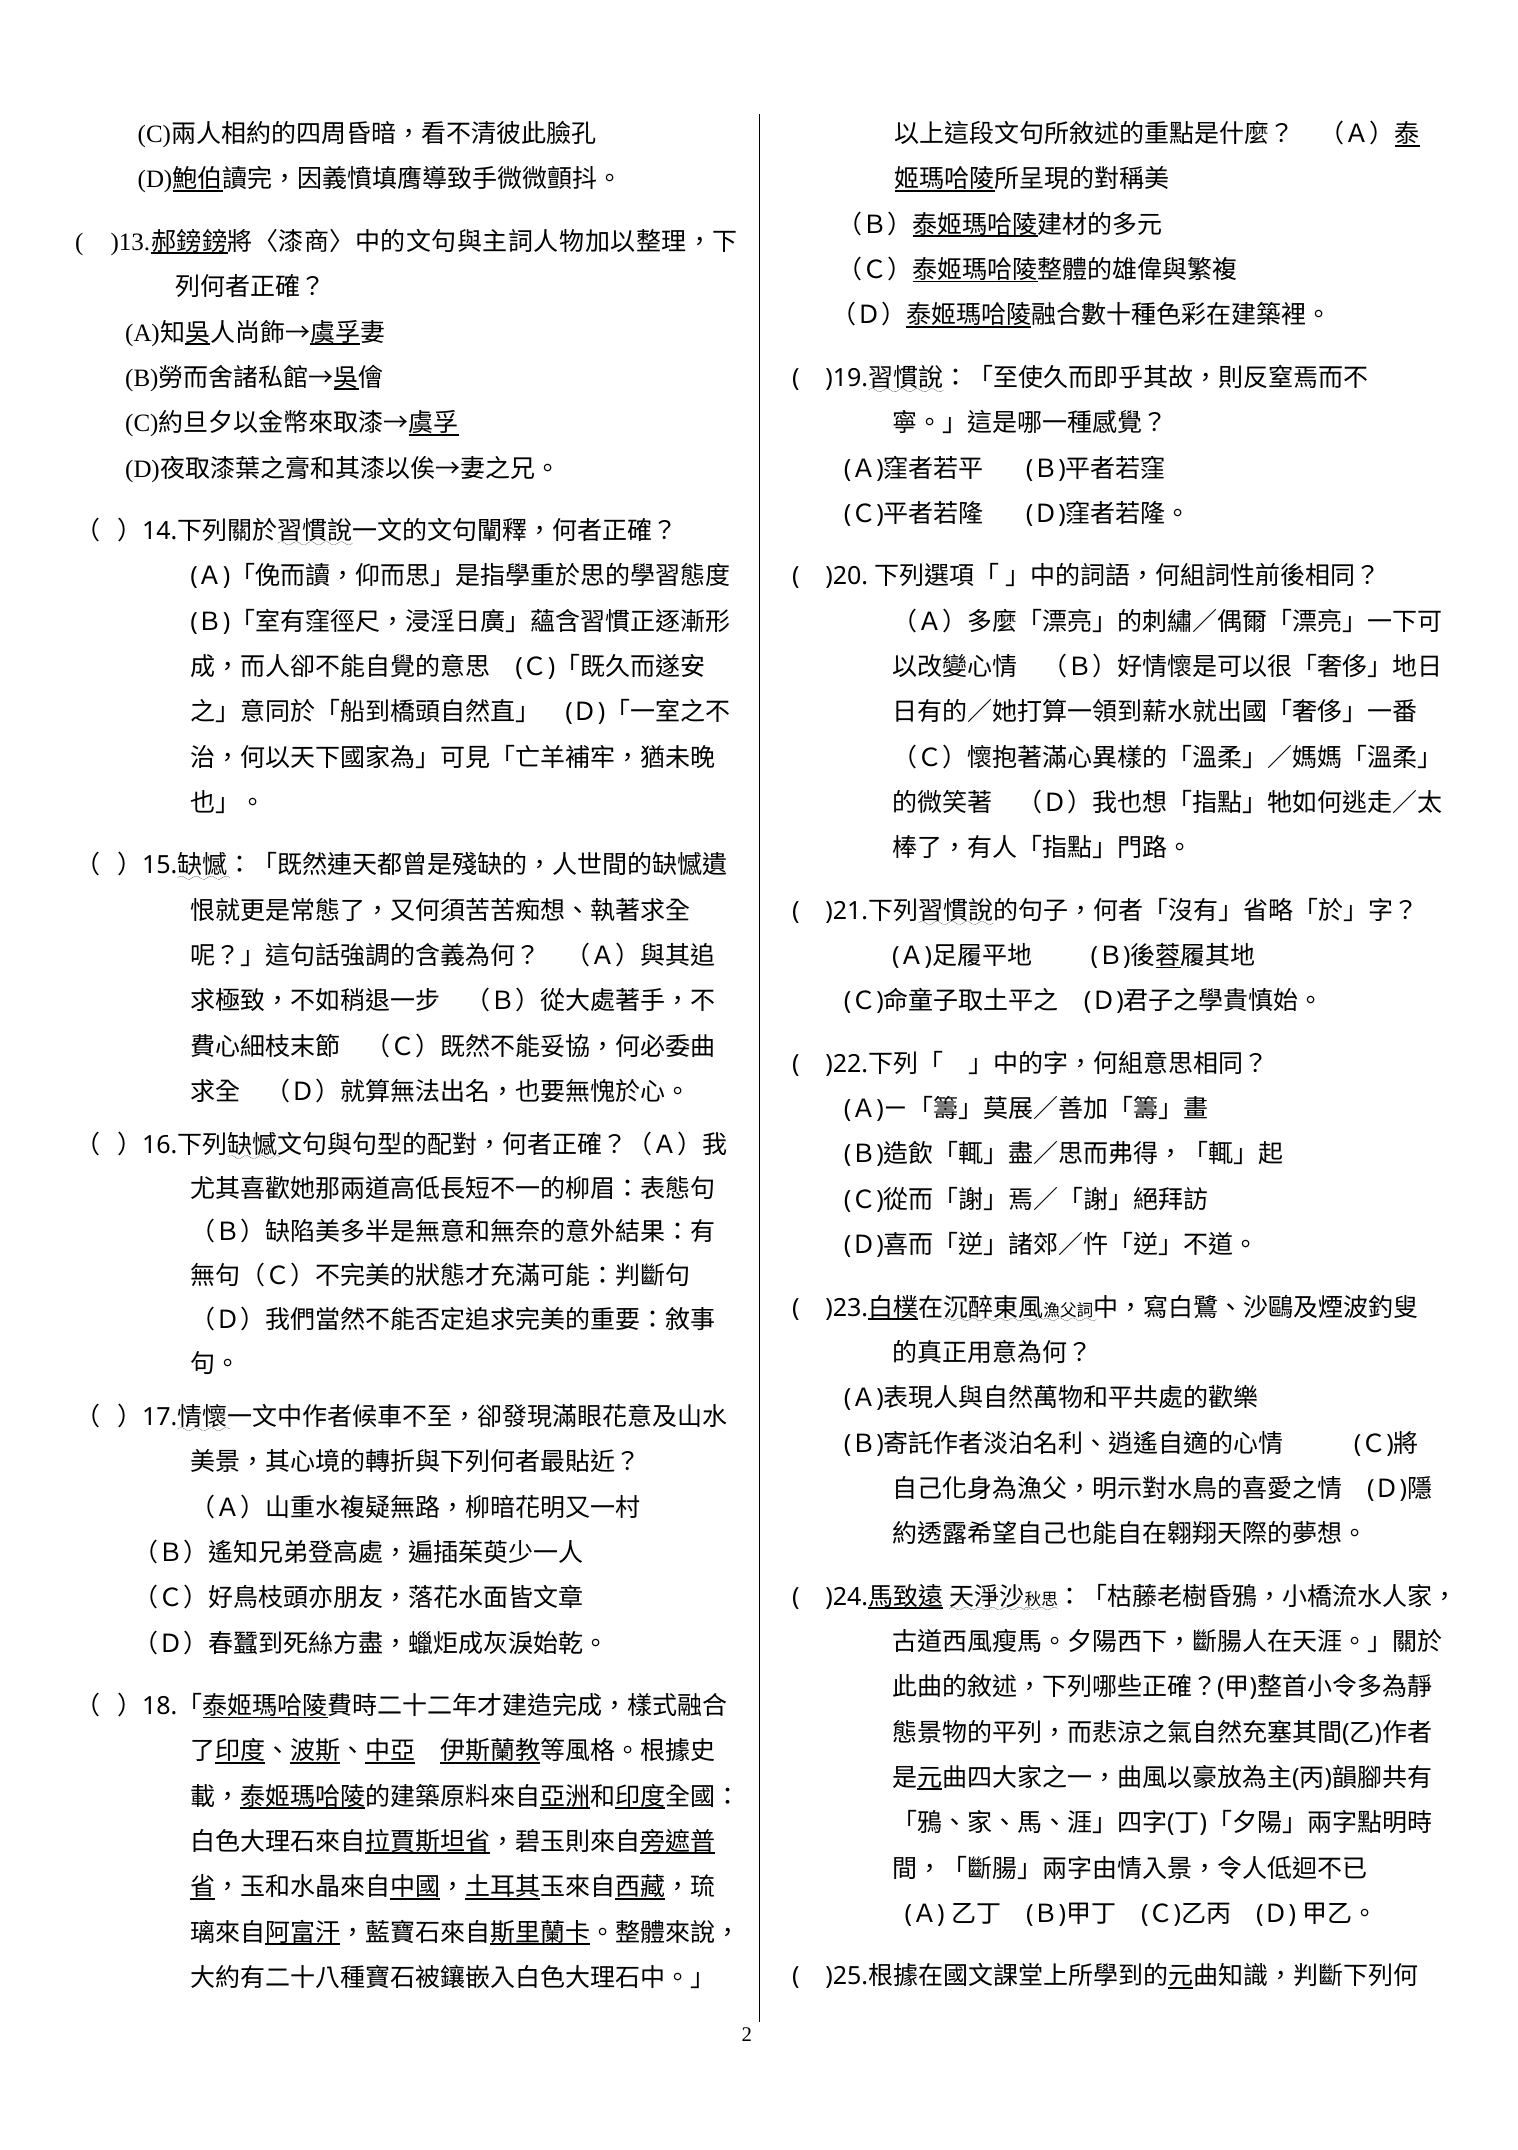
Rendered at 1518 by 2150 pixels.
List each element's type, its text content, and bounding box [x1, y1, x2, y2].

text （ ）18.「泰姬瑪哈陵費時二十二年才建造完成，樣式融合了印度、波斯、中亞 伊斯蘭教等風格。根據史載，泰姬瑪哈陵的建築原料來自亞洲和印度全國：白色大理石來自拉賈斯坦省，碧玉則來自旁遮普省，玉和水晶來自中國，土耳其玉來自西藏，琉璃來自阿富汗，藍寶石來自斯里蘭卡。整體來說，大約有二十八種寶石被鑲嵌入白色大理石中。」 [75, 1686, 738, 1994]
text ( )25.根據在國文課堂上所學到的元曲知識，判斷下列何 [792, 1956, 1443, 1992]
text (Ｂ)造飲「輒」盡／思而弗得，「輒」起 [792, 1134, 1443, 1170]
text (A)知吳人尚飾→虞孚妻 [75, 312, 738, 348]
text (B)勞而舍諸私館→吳儈 [75, 357, 738, 394]
text ( )13.郝鎊鎊將〈漆商〉中的文句與主詞人物加以整理，下列何者正確？ [75, 221, 738, 303]
text （Ｃ）好鳥枝頭亦朋友，落花水面皆文章 [75, 1578, 738, 1614]
text (Ｃ)從而「謝」焉／「謝」絕拜訪 [792, 1179, 1443, 1216]
text (Ｃ)命童子取土平之 (Ｄ)君子之學貴慎始。 [792, 981, 1443, 1017]
text （Ｄ）泰姬瑪哈陵融合數十種色彩在建築裡。 [779, 295, 1443, 331]
text （ ）14.下列關於習慣說一文的文句闡釋，何者正確？ (Ａ)「俛而讀，仰而思」是指學重於思的學習態度 (Ｂ)「室有窪徑尺，浸淫日廣」蘊含習慣正逐漸形成，而人卻不能自覺的意思 (Ｃ)「既久而遂安之」意同於「船到橋頭自然直」 (Ｄ)「一室之不治，何以天下國家為」可見「亡羊補牢，猶未晚也」。 [75, 511, 738, 819]
text (Ａ)ㄧ「籌」莫展／善加「籌」畫 [792, 1089, 1443, 1125]
text （ ）16.下列缺憾文句與句型的配對，何者正確？（Ａ）我尤其喜歡她那兩道高低長短不一的柳眉：表態句（Ｂ）缺陷美多半是無意和無奈的意外結果：有無句（Ｃ）不完美的狀態才充滿可能：判斷句 （Ｄ）我們當然不能否定追求完美的重要：敘事句。 [75, 1117, 738, 1379]
text （ ）15.缺憾：「既然連天都曾是殘缺的，人世間的缺憾遺恨就更是常態了，又何須苦苦痴想、執著求全呢？」這句話強調的含義為何？ （Ａ）與其追求極致，不如稍退一步 （Ｂ）從大處著手，不費心細枝末節 （Ｃ）既然不能妥協，何必委曲求全 （Ｄ）就算無法出名，也要無愧於心。 [75, 845, 738, 1108]
text （ ）17.情懷一文中作者候車不至，卻發現滿眼花意及山水美景，其心境的轉折與下列何者最貼近？ （Ａ）山重水複疑無路，柳暗花明又一村 [75, 1396, 738, 1523]
text ( )20. 下列選項「 」中的詞語，何組詞性前後相同？ （Ａ）多麼「漂亮」的刺繡／偶爾「漂亮」一下可以改變心情 （Ｂ）好情懷是可以很「奢侈」地日日有的／她打算一領到薪水就出國「奢侈」一番 （Ｃ）懷抱著滿心異樣的「溫柔」／媽媽「溫柔」的微笑著 （Ｄ）我也想「指點」牠如何逃走／太棒了，有人「指點」門路。 [792, 556, 1443, 864]
text (Ａ)表現人與自然萬物和平共處的歡樂 [792, 1378, 1443, 1414]
text (Ｄ)喜而「逆」諸郊／忤「逆」不道。 [792, 1224, 1443, 1261]
text (C)兩人相約的四周昏暗，看不清彼此臉孔 [75, 114, 738, 150]
text (C)約旦夕以金幣來取漆→虞孚 [75, 403, 738, 439]
text ( )19.習慣說：「至使久而即乎其故，則反窒焉而不寧。」這是哪一種感覺？ [792, 357, 1443, 439]
text ( )22.下列「 」中的字，何組意思相同？ [792, 1043, 1443, 1079]
text (Ａ)窪者若平 (Ｂ)平者若窪 [792, 448, 1443, 484]
text 以上這段文句所敘述的重點是什麼？ （Ａ）泰姬瑪哈陵所呈現的對稱美 [779, 114, 1443, 195]
text (D)夜取漆葉之膏和其漆以俟→妻之兄。 [75, 448, 738, 484]
text ( )21.下列習慣說的句子，何者「沒有」省略「於」字？ (Ａ)足履平地 (Ｂ)後蓉履其地 [792, 890, 1443, 972]
text ( )23.白樸在沉醉東風漁父詞中，寫白鷺、沙鷗及煙波釣叟的真正用意為何？ [792, 1287, 1443, 1369]
text （Ｂ）泰姬瑪哈陵建材的多元 [779, 204, 1443, 241]
text (Ａ) 乙丁 (Ｂ)甲丁 (Ｃ)乙丙 (Ｄ) 甲乙。 [892, 1893, 1443, 1929]
text (Ｃ)平者若隆 (Ｄ)窪者若隆。 [792, 493, 1443, 529]
text ( )24.馬致遠 天淨沙秋思：「枯藤老樹昏鴉，小橋流水人家，古道西風瘦馬。夕陽西下，斷腸人在天涯。」關於此曲的敘述，下列哪些正確？(甲)整首小令多為靜態景物的平列，而悲涼之氣自然充塞其間(乙)作者是元曲四大家之一，曲風以豪放為主(丙)韻腳共有「鴉、家、馬、涯」四字(丁)「夕陽」兩字點明時間，「斷腸」兩字由情入景，令人低迴不已 [792, 1576, 1443, 1884]
text （Ｂ）遙知兄弟登高處，遍插茱萸少一人 [75, 1532, 738, 1569]
text （Ｃ）泰姬瑪哈陵整體的雄偉與繁複 [779, 249, 1443, 286]
text (Ｂ)寄託作者淡泊名利、逍遙自適的心情 (Ｃ)將自己化身為漁父，明示對水鳥的喜愛之情 (Ｄ)隱約透露希望自己也能自在翱翔天際的夢想。 [792, 1423, 1443, 1550]
text （Ｄ）春蠶到死絲方盡，蠟炬成灰淚始乾。 [75, 1623, 738, 1659]
text (D)鮑伯讀完，因義憤填膺導致手微微顫抖。 [75, 159, 738, 195]
